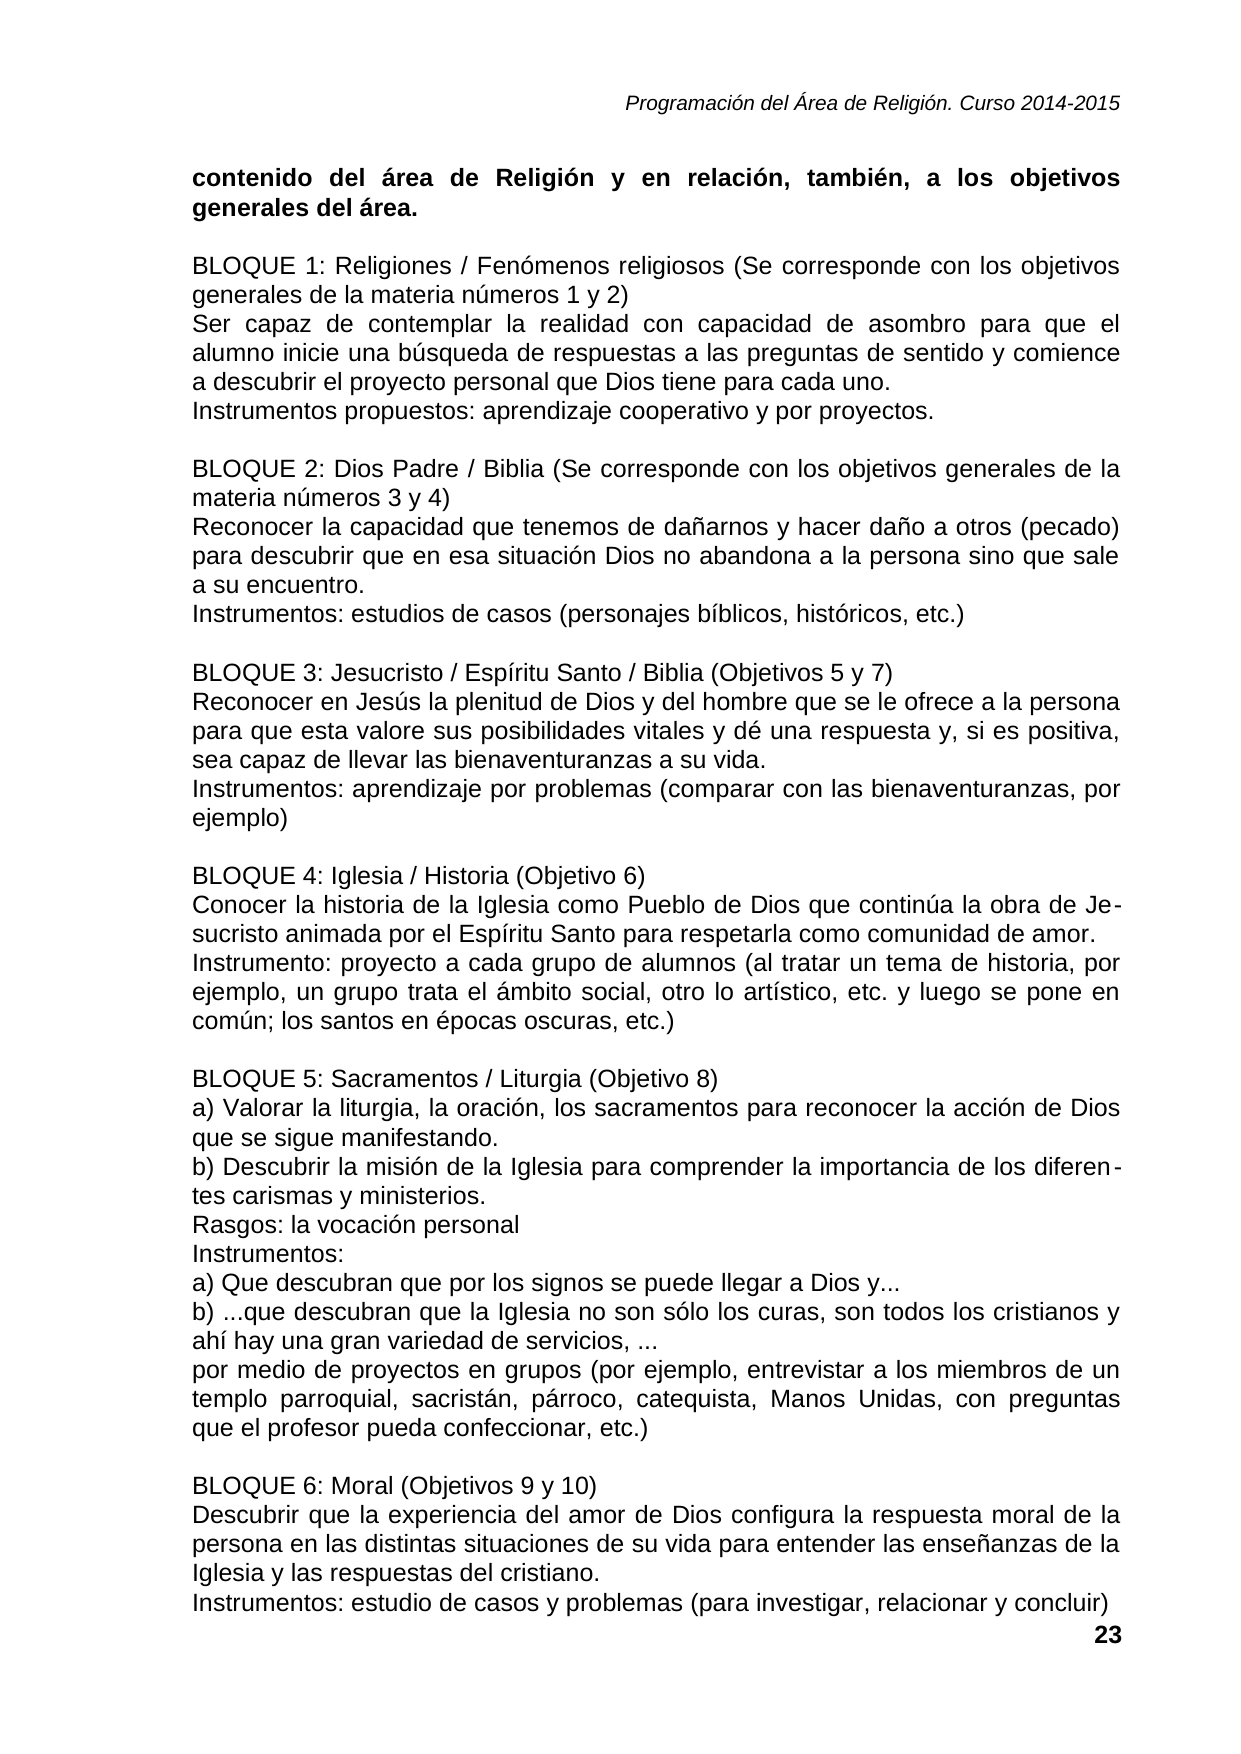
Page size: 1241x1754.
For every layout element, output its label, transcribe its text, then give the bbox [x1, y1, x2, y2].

text Instrumento: proyecto a cada grupo de alumnos (al tratar un tema de historia, por ejemplo, un grupo trata el ámbito social, otro lo artístico, etc. y luego se pone en común; los santos en épocas oscuras, etc.) [192, 948, 1122, 1035]
text BLOQUE 5: Sacramentos / Liturgia (Objetivo 8) [192, 1064, 1122, 1093]
text Instrumentos propuestos: aprendizaje cooperativo y por proyectos. [192, 396, 1122, 425]
text a) Que descubran que por los signos se puede llegar a Dios y... [192, 1268, 1122, 1297]
text contenido del área de Religión y en relación, también, a los objetivos generales del área. [192, 163, 1122, 221]
text BLOQUE 3: Jesucristo / Espíritu Santo / Biblia (Objetivos 5 y 7) [192, 657, 1122, 686]
text Instrumentos: estudio de casos y problemas (para investigar, relacionar y concluir) [192, 1587, 1122, 1616]
text BLOQUE 4: Iglesia / Historia (Objetivo 6) [192, 861, 1122, 890]
text Rasgos: la vocación personal [192, 1209, 1122, 1239]
text Instrumentos: [192, 1239, 1122, 1268]
text BLOQUE 2: Dios Padre / Biblia (Se corresponde con los objetivos generales de la materia números 3 y 4) [192, 454, 1122, 512]
text BLOQUE 1: Religiones / Fenómenos religiosos (Se corresponde con los objetivos generales de la materia números 1 y 2) [192, 251, 1122, 309]
text b) Descubrir la misión de la Iglesia para comprender la importancia de los diferen­tes carismas y ministerios. [192, 1151, 1122, 1209]
text b) ...que descubran que la Iglesia no son sólo los curas, son todos los cristianos y ahí hay una gran variedad de servicios, ... [192, 1297, 1122, 1355]
text Reconocer en Jesús la plenitud de Dios y del hombre que se le ofrece a la persona para que esta valore sus posibilidades vitales y dé una respuesta y, si es positiva, sea capaz de llevar las bienaventuranzas a su vida. [192, 686, 1122, 774]
text Instrumentos: estudios de casos (personajes bíblicos, históricos, etc.) [192, 599, 1122, 628]
text Reconocer la capacidad que tenemos de dañarnos y hacer daño a otros (pecado) para descubrir que en esa situación Dios no abandona a la persona sino que sale a su encuentro. [192, 512, 1122, 599]
text por medio de proyectos en grupos (por ejemplo, entrevistar a los miembros de un templo parroquial, sacristán, párroco, catequista, Manos Unidas, con preguntas que el profesor pueda confeccionar, etc.) [192, 1355, 1122, 1442]
text Conocer la historia de la Iglesia como Pueblo de Dios que continúa la obra de Je­sucristo animada por el Espíritu Santo para respetarla como comunidad de amor. [192, 890, 1122, 948]
text BLOQUE 6: Moral (Objetivos 9 y 10) [192, 1471, 1122, 1500]
text a) Valorar la liturgia, la oración, los sacramentos para reconocer la acción de Dios que se sigue manifestando. [192, 1093, 1122, 1151]
text Ser capaz de contemplar la realidad con capacidad de asombro para que el alumno inicie una búsqueda de respuestas a las preguntas de sentido y comience a descubrir el proyecto personal que Dios tiene para cada uno. [192, 309, 1122, 396]
text Instrumentos: aprendizaje por problemas (comparar con las bienaventuranzas, por ejemplo) [192, 774, 1122, 832]
text Descubrir que la experiencia del amor de Dios configura la respuesta moral de la persona en las distintas situaciones de su vida para entender las enseñanzas de la Iglesia y las respuestas del cristiano. [192, 1500, 1122, 1587]
